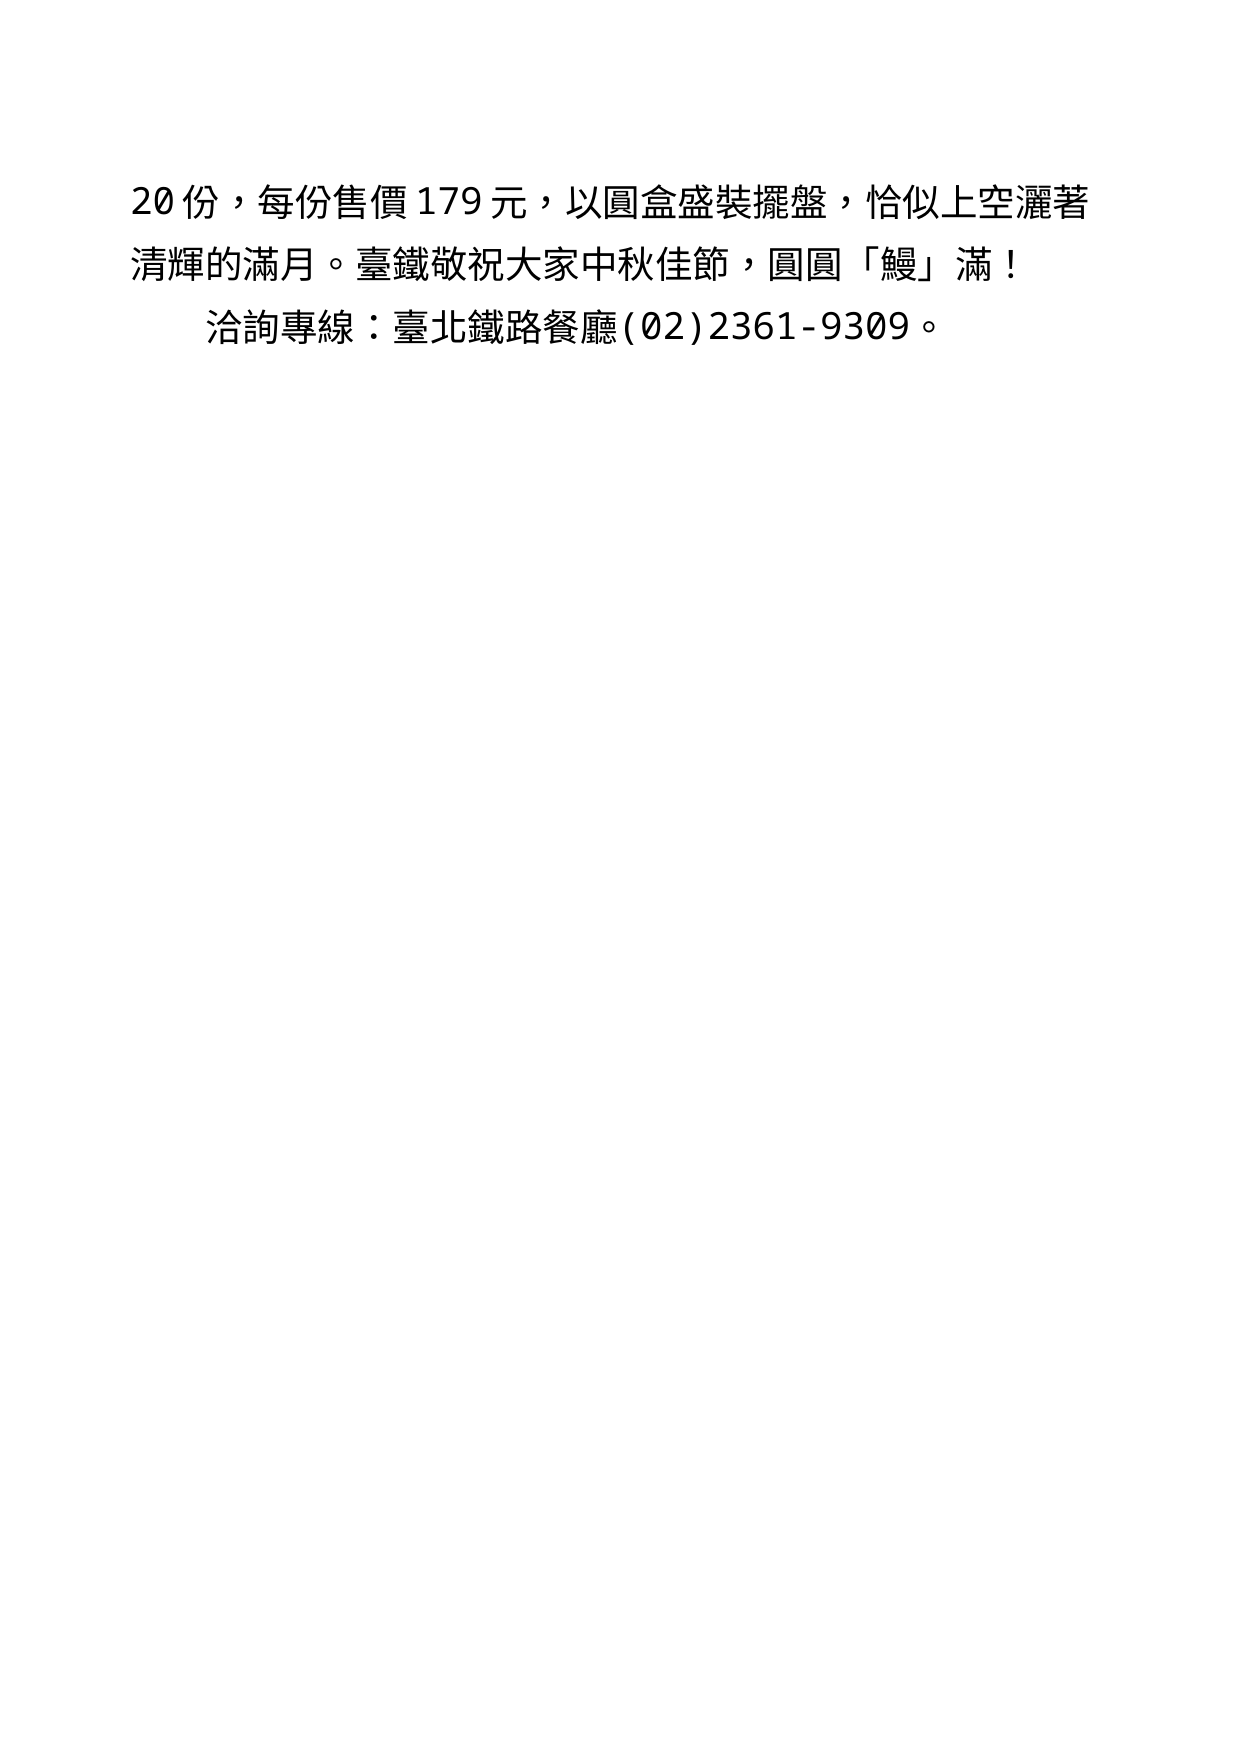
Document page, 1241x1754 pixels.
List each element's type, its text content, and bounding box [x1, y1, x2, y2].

text 20份，每份售價179元，以圓盒盛裝擺盤，恰似上空灑著清輝的滿月。臺鐵敬祝大家中秋佳節，圓圓「鰻」滿！ [130, 158, 1110, 283]
text 洽詢專線：臺北鐵路餐廳(02)2361-9309。 [130, 283, 1110, 346]
